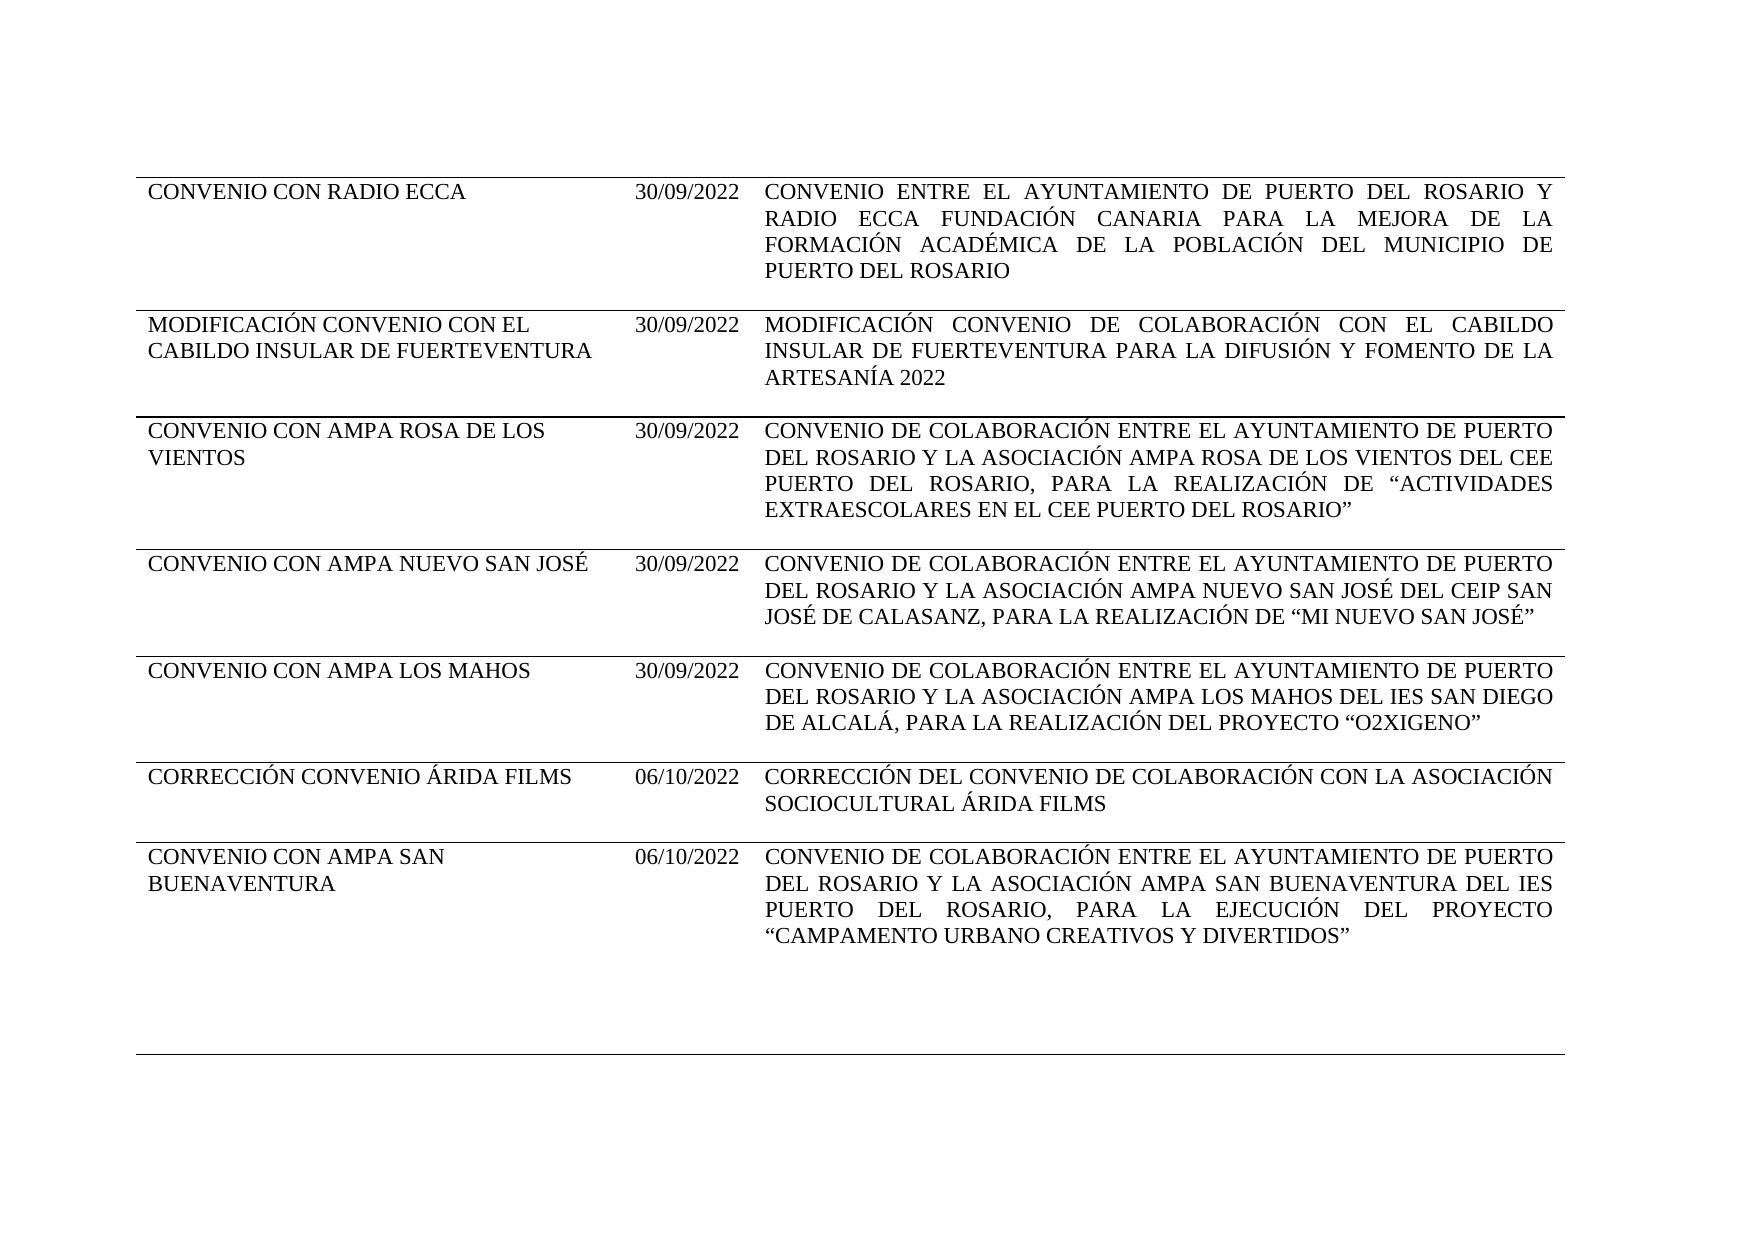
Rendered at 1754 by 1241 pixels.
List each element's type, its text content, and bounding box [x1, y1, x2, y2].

table_cell CONVENIO CON AMPA SAN BUENAVENTURA [136, 843, 605, 1054]
table_cell CORRECCIÓN DEL CONVENIO DE COLABORACIÓN CON LA ASOCIACIÓN SOCIOCULTURAL ÁRIDA FILMS [753, 763, 1565, 842]
table_cell CONVENIO DE COLABORACIÓN ENTRE EL AYUNTAMIENTO DE PUERTO DEL ROSARIO Y LA ASOCIACIÓN AMPA ROSA DE LOS VIENTOS DEL CEE PUERTO DEL ROSARIO, PARA LA REALIZACIÓN DE “ACTIVIDADES EXTRAESCOLARES EN EL CEE PUERTO DEL ROSARIO” [753, 418, 1565, 549]
table_cell CONVENIO CON AMPA LOS MAHOS [136, 657, 605, 762]
table_cell CORRECCIÓN CONVENIO ÁRIDA FILMS [136, 763, 605, 842]
table_cell 06/10/2022 [605, 763, 753, 842]
table_cell CONVENIO DE COLABORACIÓN ENTRE EL AYUNTAMIENTO DE PUERTO DEL ROSARIO Y LA ASOCIACIÓN AMPA NUEVO SAN JOSÉ DEL CEIP SAN JOSÉ DE CALASANZ, PARA LA REALIZACIÓN DE “MI NUEVO SAN JOSÉ” [753, 550, 1565, 656]
table_cell 30/09/2022 [605, 178, 753, 310]
table_cell 30/09/2022 [605, 657, 753, 762]
table_cell MODIFICACIÓN CONVENIO DE COLABORACIÓN CON EL CABILDO INSULAR DE FUERTEVENTURA PARA LA DIFUSIÓN Y FOMENTO DE LA ARTESANÍA 2022 [753, 311, 1565, 416]
table_cell CONVENIO DE COLABORACIÓN ENTRE EL AYUNTAMIENTO DE PUERTO DEL ROSARIO Y LA ASOCIACIÓN AMPA LOS MAHOS DEL IES SAN DIEGO DE ALCALÁ, PARA LA REALIZACIÓN DEL PROYECTO “O2XIGENO” [753, 657, 1565, 762]
table_cell CONVENIO DE COLABORACIÓN ENTRE EL AYUNTAMIENTO DE PUERTO DEL ROSARIO Y LA ASOCIACIÓN AMPA SAN BUENAVENTURA DEL IES PUERTO DEL ROSARIO, PARA LA EJECUCIÓN DEL PROYECTO “CAMPAMENTO URBANO CREATIVOS Y DIVERTIDOS” [753, 843, 1565, 1054]
table_cell CONVENIO CON RADIO ECCA [136, 178, 605, 310]
table_cell CONVENIO CON AMPA NUEVO SAN JOSÉ [136, 550, 605, 656]
table_cell CONVENIO ENTRE EL AYUNTAMIENTO DE PUERTO DEL ROSARIO Y RADIO ECCA FUNDACIÓN CANARIA PARA LA MEJORA DE LA FORMACIÓN ACADÉMICA DE LA POBLACIÓN DEL MUNICIPIO DE PUERTO DEL ROSARIO [753, 178, 1565, 310]
table_cell 06/10/2022 [605, 843, 753, 1054]
table_cell 30/09/2022 [605, 550, 753, 656]
table_cell 30/09/2022 [605, 418, 753, 549]
table_cell MODIFICACIÓN CONVENIO CON EL CABILDO INSULAR DE FUERTEVENTURA [136, 311, 605, 416]
table_cell 30/09/2022 [605, 311, 753, 416]
table_cell CONVENIO CON AMPA ROSA DE LOS VIENTOS [136, 418, 605, 549]
